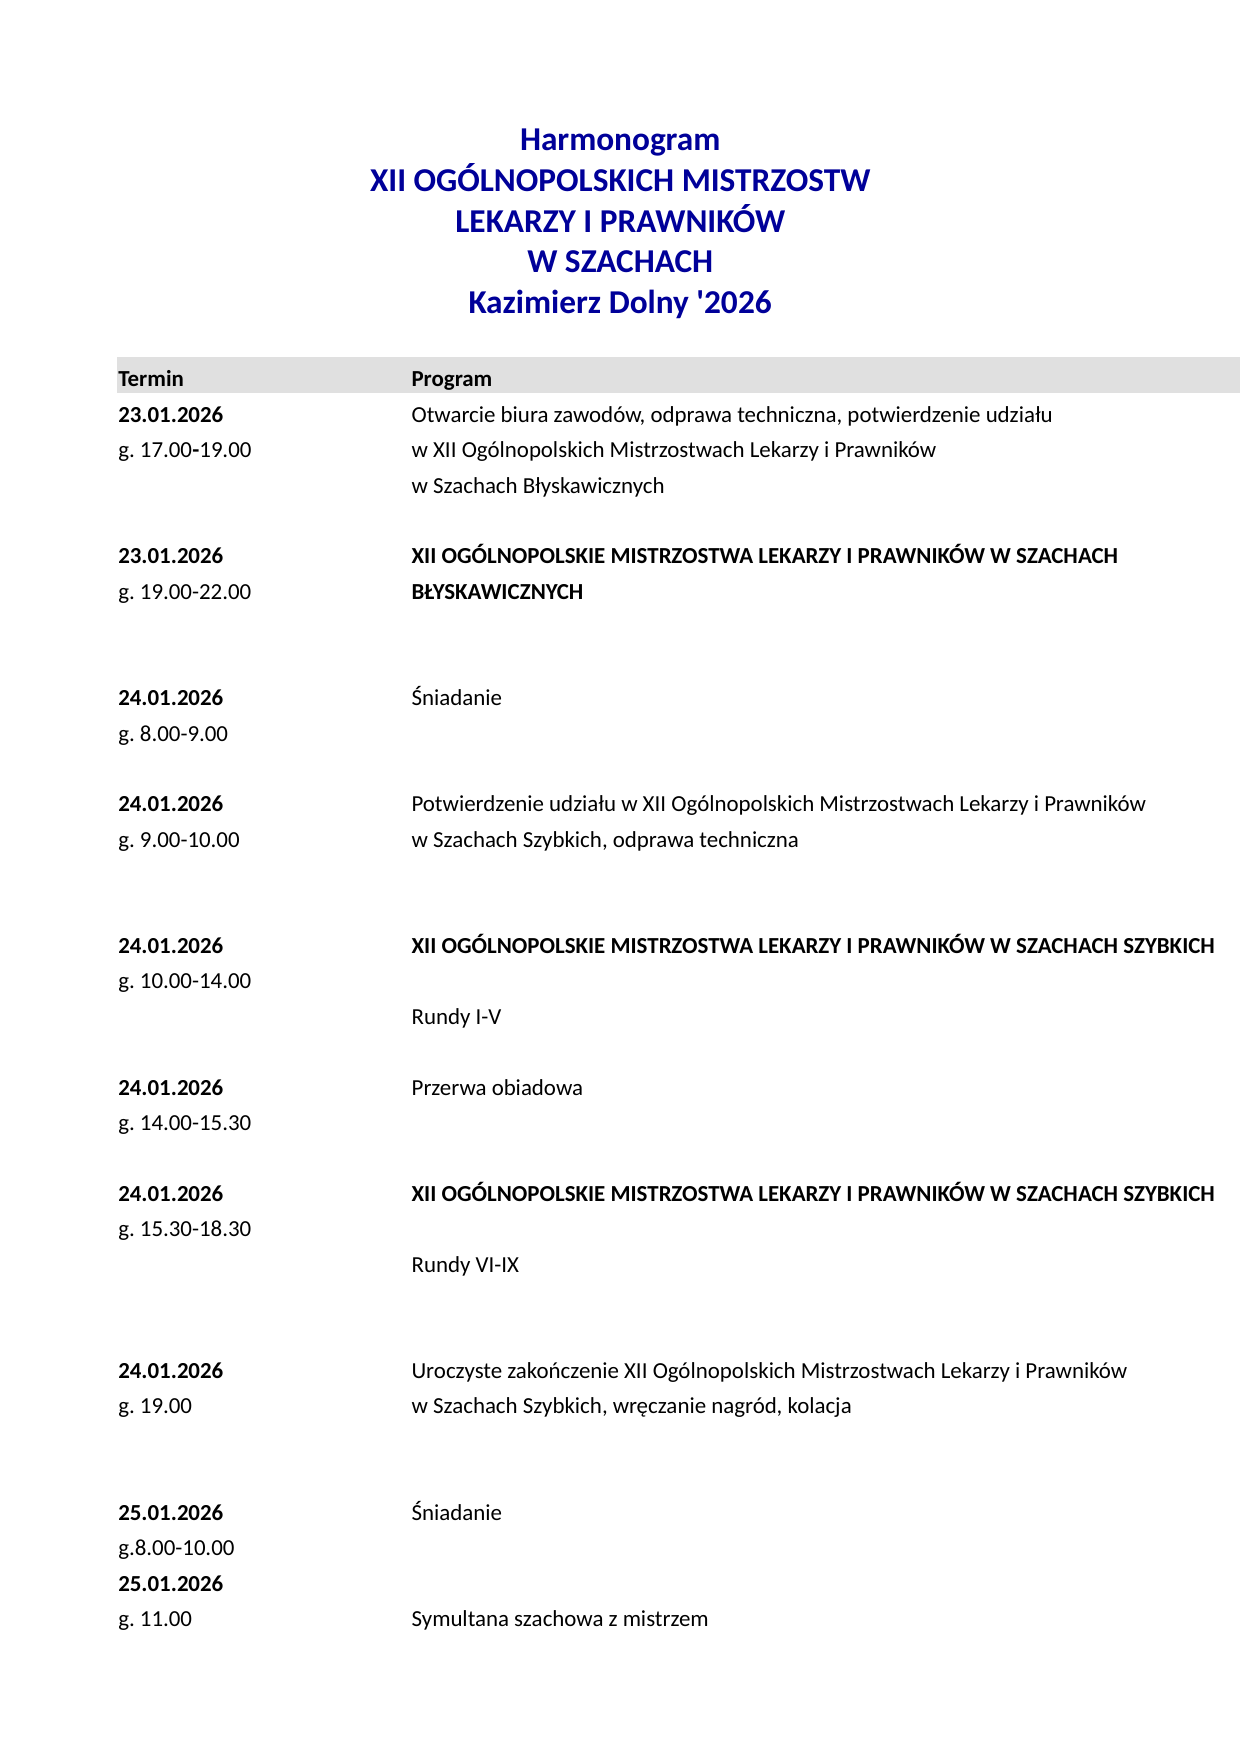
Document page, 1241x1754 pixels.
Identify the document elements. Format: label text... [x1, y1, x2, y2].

table_header Termin [117, 357, 410, 393]
table_cell 24.01.2026 g. 19.00 [117, 1314, 410, 1455]
table_cell XII OGÓLNOPOLSKIE MISTRZOSTWA LEKARZY I PRAWNIKÓW W SZACHACH SZYBKICH Rundy VI-IX [410, 1136, 1240, 1313]
table_cell Śniadanie [410, 1455, 1240, 1561]
table_cell 24.01.2026 g. 9.00-10.00 [117, 747, 410, 888]
text Kazimierz Dolny '2026 [118, 281, 1122, 322]
table_cell 25.01.2026 g.8.00-10.00 [117, 1455, 410, 1561]
table_cell 23.01.2026 g. 19.00-22.00 [117, 499, 410, 676]
table_cell XII OGÓLNOPOLSKIE MISTRZOSTWA LEKARZY I PRAWNIKÓW W SZACHACH SZYBKICH Rundy I-V [410, 889, 1240, 1066]
table_cell 25.01.2026 g. 11.00 [117, 1561, 410, 1632]
text LEKARZY I PRAWNIKÓW [118, 199, 1122, 240]
text W SZACHACH [118, 240, 1122, 281]
text XII OGÓLNOPOLSKICH MISTRZOSTW [118, 159, 1122, 199]
table_cell Uroczyste zakończenie XII Ogólnopolskich Mistrzostwach Lekarzy i Prawników w Szachach Szybkich, wręczanie nagród, kolacja [410, 1314, 1240, 1455]
table_cell 24.01.2026 g. 14.00-15.30 [117, 1066, 410, 1136]
text Harmonogram [118, 118, 1122, 159]
table_cell 23.01.2026 g. 17.00-19.00 [117, 393, 410, 499]
table_cell XII OGÓLNOPOLSKIE MISTRZOSTWA LEKARZY I PRAWNIKÓW W SZACHACH BŁYSKAWICZNYCH [410, 499, 1240, 676]
table_cell Potwierdzenie udziału w XII Ogólnopolskich Mistrzostwach Lekarzy i Prawników w Szachach Szybkich, odprawa techniczna [410, 747, 1240, 888]
table_cell 24.01.2026 g. 10.00-14.00 [117, 889, 410, 1066]
table_cell 24.01.2026 g. 8.00-9.00 [117, 676, 410, 747]
table_cell Przerwa obiadowa [410, 1066, 1240, 1136]
table_cell Śniadanie [410, 676, 1240, 747]
table_header Program [410, 357, 1240, 393]
table_cell Otwarcie biura zawodów, odprawa techniczna, potwierdzenie udziału w XII Ogólnopolskich Mistrzostwach Lekarzy i Prawników w Szachach Błyskawicznych [410, 393, 1240, 499]
table_cell Symultana szachowa z mistrzem [410, 1561, 1240, 1632]
table_cell 24.01.2026 g. 15.30-18.30 [117, 1136, 410, 1313]
